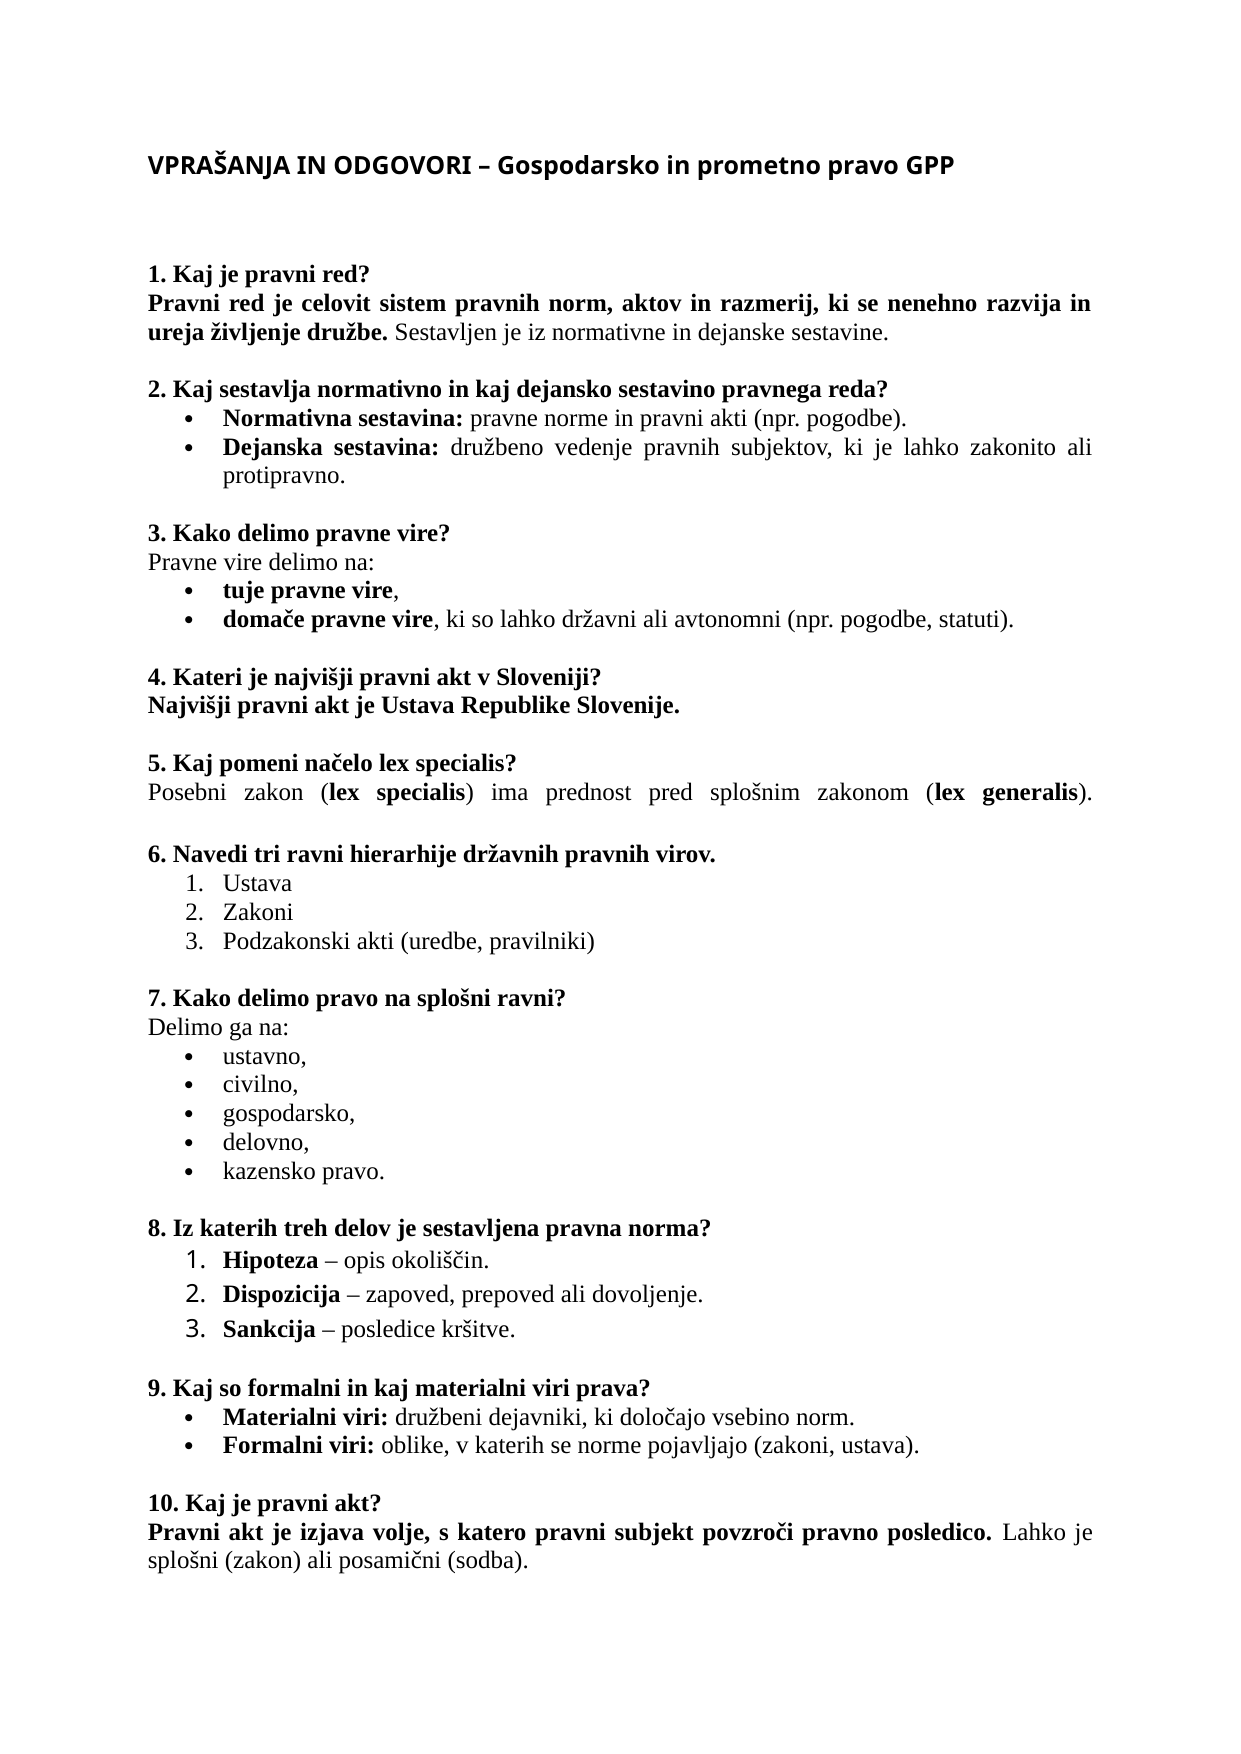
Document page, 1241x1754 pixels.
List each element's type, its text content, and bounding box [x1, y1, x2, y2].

text 6. Navedi tri ravni hierarhije državnih pravnih virov. [148, 839, 1093, 868]
text 9. Kaj so formalni in kaj materialni viri prava? [148, 1373, 1093, 1402]
text Pravne vire delimo na: [148, 547, 1093, 576]
list gospodarsko, [185, 1098, 1093, 1127]
list kazensko pravo. [185, 1156, 1093, 1184]
text 5. Kaj pomeni načelo lex specialis? [148, 748, 1093, 777]
list domače pravne vire, ki so lahko državni ali avtonomni (npr. pogodbe, statuti). [185, 604, 1093, 633]
list Sankcija – posledice kršitve. [185, 1310, 1093, 1344]
list civilno, [185, 1069, 1093, 1098]
list Dispozicija – zapoved, prepoved ali dovoljenje. [185, 1276, 1093, 1310]
list Zakoni [185, 897, 1093, 926]
list Hipoteza – opis okoliščin. [185, 1242, 1093, 1276]
text 1. Kaj je pravni red? [148, 259, 1093, 288]
text 2. Kaj sestavlja normativno in kaj dejansko sestavino pravnega reda? [148, 374, 1093, 403]
text VPRAŠANJA IN ODGOVORI – Gospodarsko in prometno pravo GPP [148, 148, 1093, 182]
text Najvišji pravni akt je Ustava Republike Slovenije. [148, 691, 1093, 719]
text 7. Kako delimo pravo na splošni ravni? [148, 983, 1093, 1012]
list Podzakonski akti (uredbe, pravilniki) [185, 926, 1093, 954]
text 3. Kako delimo pravne vire? [148, 518, 1093, 547]
list tuje pravne vire, [185, 576, 1093, 604]
list ustavno, [185, 1041, 1093, 1069]
list delovno, [185, 1127, 1093, 1156]
text Delimo ga na: [148, 1012, 1093, 1041]
list Materialni viri: družbeni dejavniki, ki določajo vsebino norm. [185, 1402, 1093, 1431]
text Pravni akt je izjava volje, s katero pravni subjekt povzroči pravno posledico. Lahko je splošni (zakon) ali posamični (sodba). [148, 1517, 1093, 1574]
text Posebni zakon (lex specialis) ima prednost pred splošnim zakonom (lex generalis). [148, 777, 1093, 839]
list Formalni viri: oblike, v katerih se norme pojavljajo (zakoni, ustava). [185, 1431, 1093, 1459]
list Dejanska sestavina: družbeno vedenje pravnih subjektov, ki je lahko zakonito ali protipravno. [185, 432, 1093, 489]
list Normativna sestavina: pravne norme in pravni akti (npr. pogodbe). [185, 403, 1093, 432]
list Ustava [185, 868, 1093, 897]
text Pravni red je celovit sistem pravnih norm, aktov in razmerij, ki se nenehno razvija in ureja življenje družbe. Sestavljen je iz normativne in dejanske sestavine. [148, 288, 1093, 346]
text 10. Kaj je pravni akt? [148, 1488, 1093, 1517]
text 8. Iz katerih treh delov je sestavljena pravna norma? [148, 1213, 1093, 1242]
text 4. Kateri je najvišji pravni akt v Sloveniji? [148, 662, 1093, 691]
